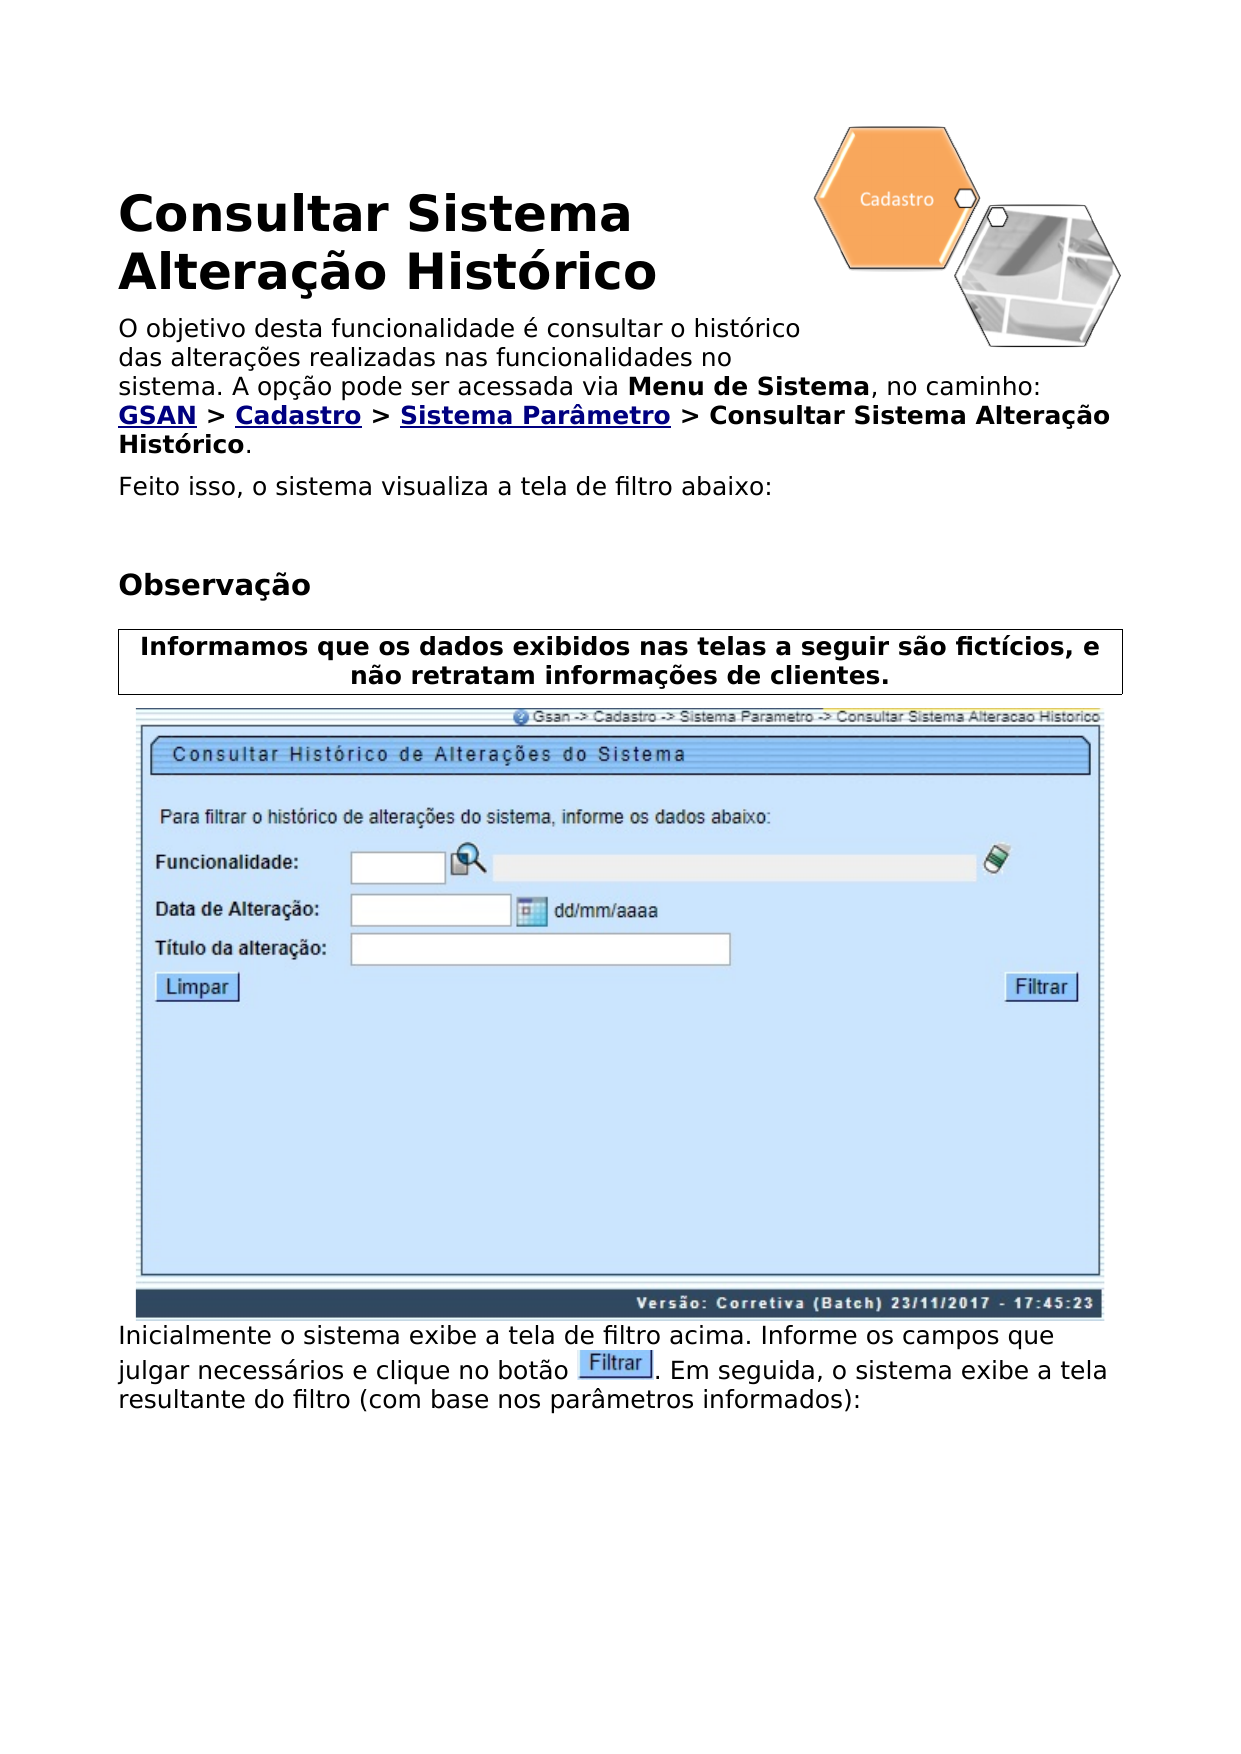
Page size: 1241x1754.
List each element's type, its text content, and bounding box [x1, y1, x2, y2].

picture [135, 708, 1105, 1321]
picture [577, 1350, 654, 1380]
picture [809, 118, 1123, 353]
subtitle Consultar Sistema Alteração Histórico [118, 185, 809, 301]
text Feito isso, o sistema visualiza a tela de filtro abaixo: [118, 472, 1122, 530]
table_header Informamos que os dados exibidos nas telas a seguir são fictícios, e não retratam informações de clientes. [119, 630, 1122, 693]
text O objetivo desta funcionalidade é consultar o histórico das alterações realizadas nas funcionalidades no sistema. A opção pode ser acessada via Menu de Sistema, no caminho: GSAN > Cadastro > Sistema Parâmetro > Consultar Sistema Alteração Histórico. [118, 314, 1122, 459]
subtitle Observação [118, 568, 1122, 602]
text Inicialmente o sistema exibe a tela de filtro acima. Informe os campos que julgar necessários e clique no botão . Em seguida, o sistema exibe a tela resultante do filtro (com base nos parâmetros informados): [118, 1154, 1122, 1415]
